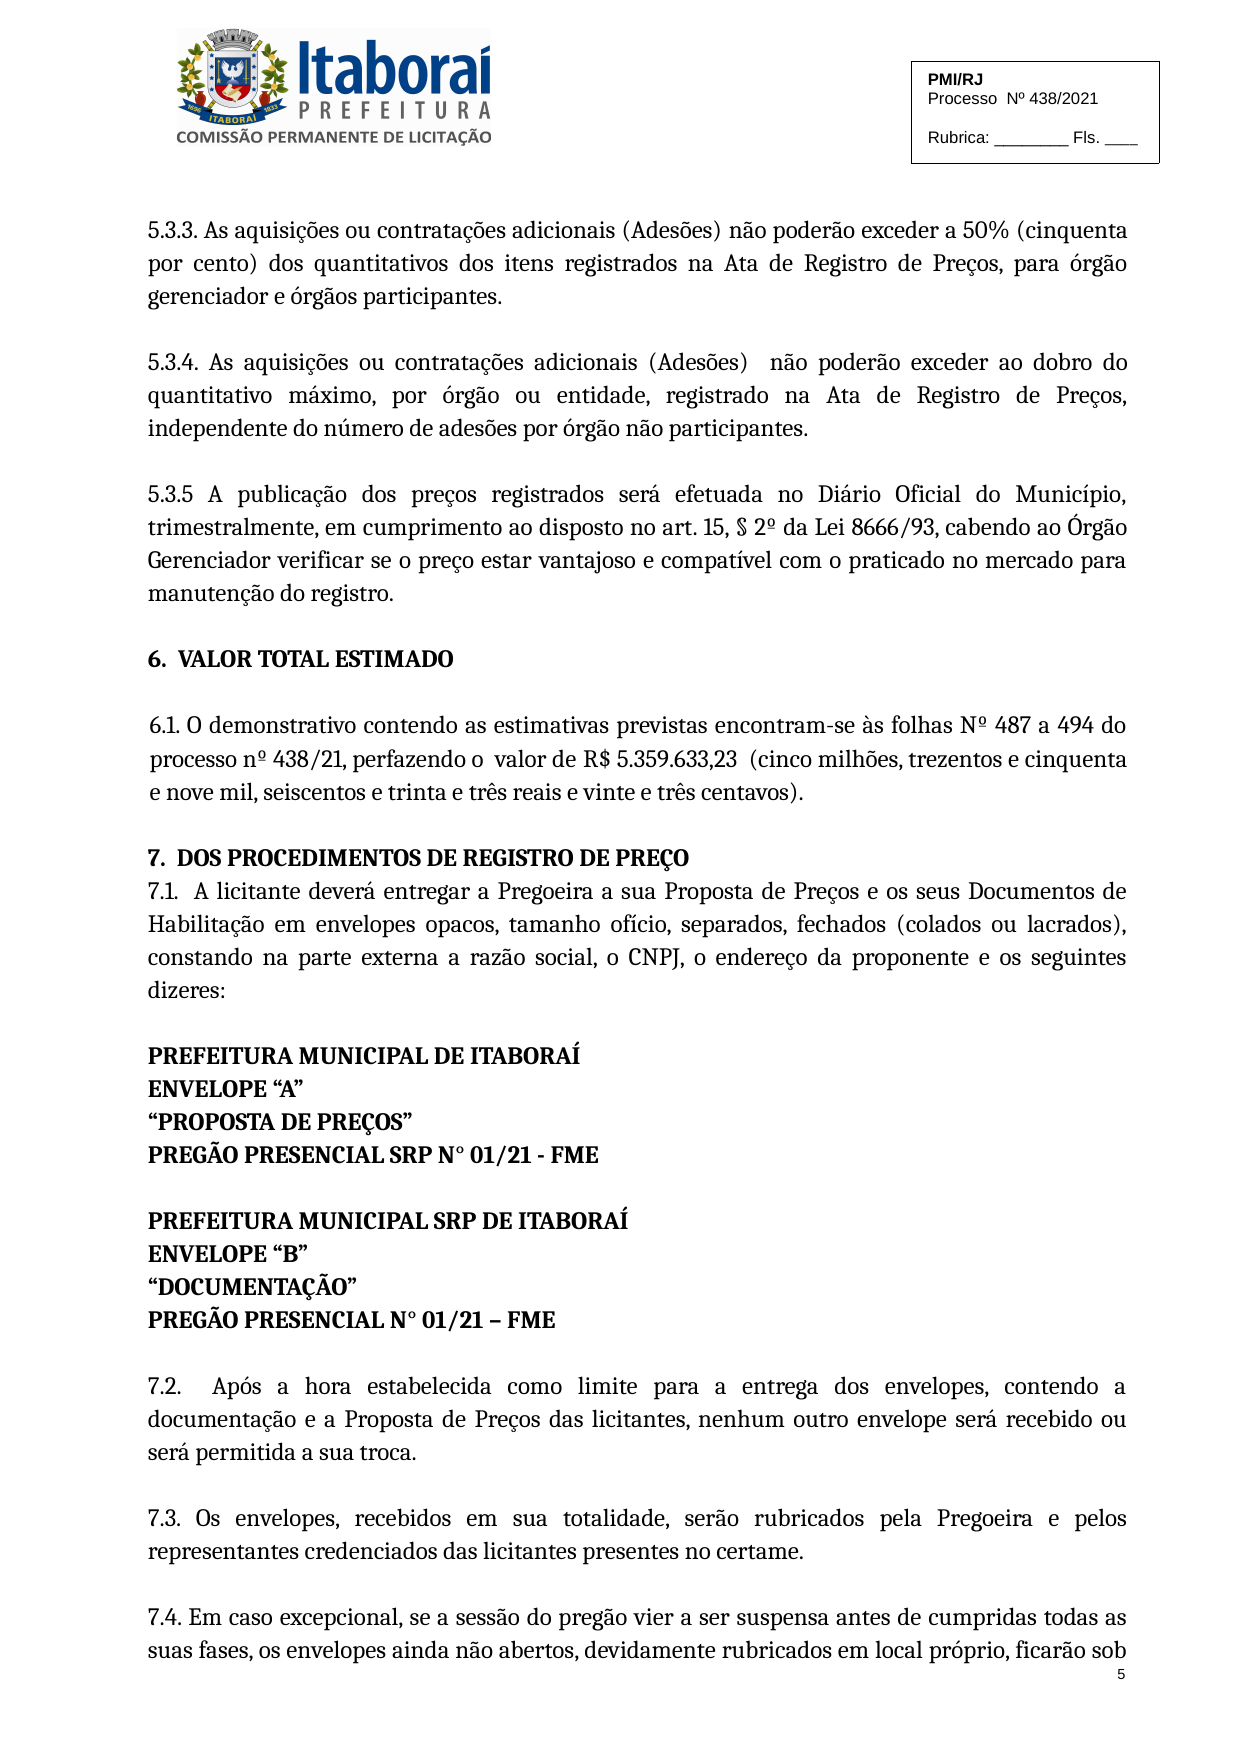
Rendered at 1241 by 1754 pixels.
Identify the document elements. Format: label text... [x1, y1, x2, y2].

text ENVELOPE “A” [148, 1075, 1128, 1103]
text PREGÃO PRESENCIAL SRP N° 01/21 - FME [148, 1141, 1128, 1169]
text PREFEITURA MUNICIPAL SRP DE ITABORAÍ [148, 1207, 1128, 1236]
text ENVELOPE “B” [148, 1240, 1128, 1268]
text PREGÃO PRESENCIAL N° 01/21 – FME [148, 1306, 1128, 1334]
text 5.3.4. As aquisições ou contratações adicionais (Adesões) não poderão exceder ao dobro do quantitativo máximo, por órgão ou entidade, registrado na Ata de Registro de Preços, independente do número de adesões por órgão não participantes. [148, 348, 1128, 443]
text 7.3. Os envelopes, recebidos em sua totalidade, serão rubricados pela Pregoeira e pelos representantes credenciados das licitantes presentes no certame. [148, 1504, 1128, 1566]
text 7.4. Em caso excepcional, se a sessão do pregão vier a ser suspensa antes de cumpridas todas as suas fases, os envelopes ainda não abertos, devidamente rubricados em local próprio, ficarão sob [148, 1603, 1128, 1665]
picture [176, 28, 492, 147]
text PREFEITURA MUNICIPAL DE ITABORAÍ [148, 1042, 1128, 1070]
text 7.2. Após a hora estabelecida como limite para a entrega dos envelopes, contendo a documentação e a Proposta de Preços das licitantes, nenhum outro envelope será recebido ou será permitida a sua troca. [148, 1372, 1128, 1467]
text 7. DOS PROCEDIMENTOS DE REGISTRO DE PREÇO [148, 843, 1128, 872]
text 5.3.5 A publicação dos preços registrados será efetuada no Diário Oficial do Município, trimestralmente, em cumprimento ao disposto no art. 15, § 2º da Lei 8666/93, cabendo ao Órgão Gerenciador verificar se o preço estar vantajoso e compatível com o praticado no mercado para manutenção do registro. [148, 480, 1128, 608]
text “DOCUMENTAÇÃO” [148, 1273, 1128, 1302]
text “PROPOSTA DE PREÇOS” [148, 1108, 1128, 1136]
subtitle 6.1. O demonstrativo contendo as estimativas previstas encontram-se às folhas Nº 487 a 494 do processo nº 438/21, perfazendo o valor de R$ 5.359.633,23 (cinco milhões, trezentos e cinquenta e nove mil, seiscentos e trinta e três reais e vinte e três centavos). [149, 711, 1128, 806]
text 6. VALOR TOTAL ESTIMADO [148, 645, 1128, 674]
text 7.1. A licitante deverá entregar a Pregoeira a sua Proposta de Preços e os seus Documentos de Habilitação em envelopes opacos, tamanho ofício, separados, fechados (colados ou lacrados), constando na parte externa a razão social, o CNPJ, o endereço da proponente e os seguintes dizeres: [148, 877, 1128, 1004]
text 5.3.3. As aquisições ou contratações adicionais (Adesões) não poderão exceder a 50% (cinquenta por cento) dos quantitativos dos itens registrados na Ata de Registro de Preços, para órgão gerenciador e órgãos participantes. [148, 216, 1128, 311]
